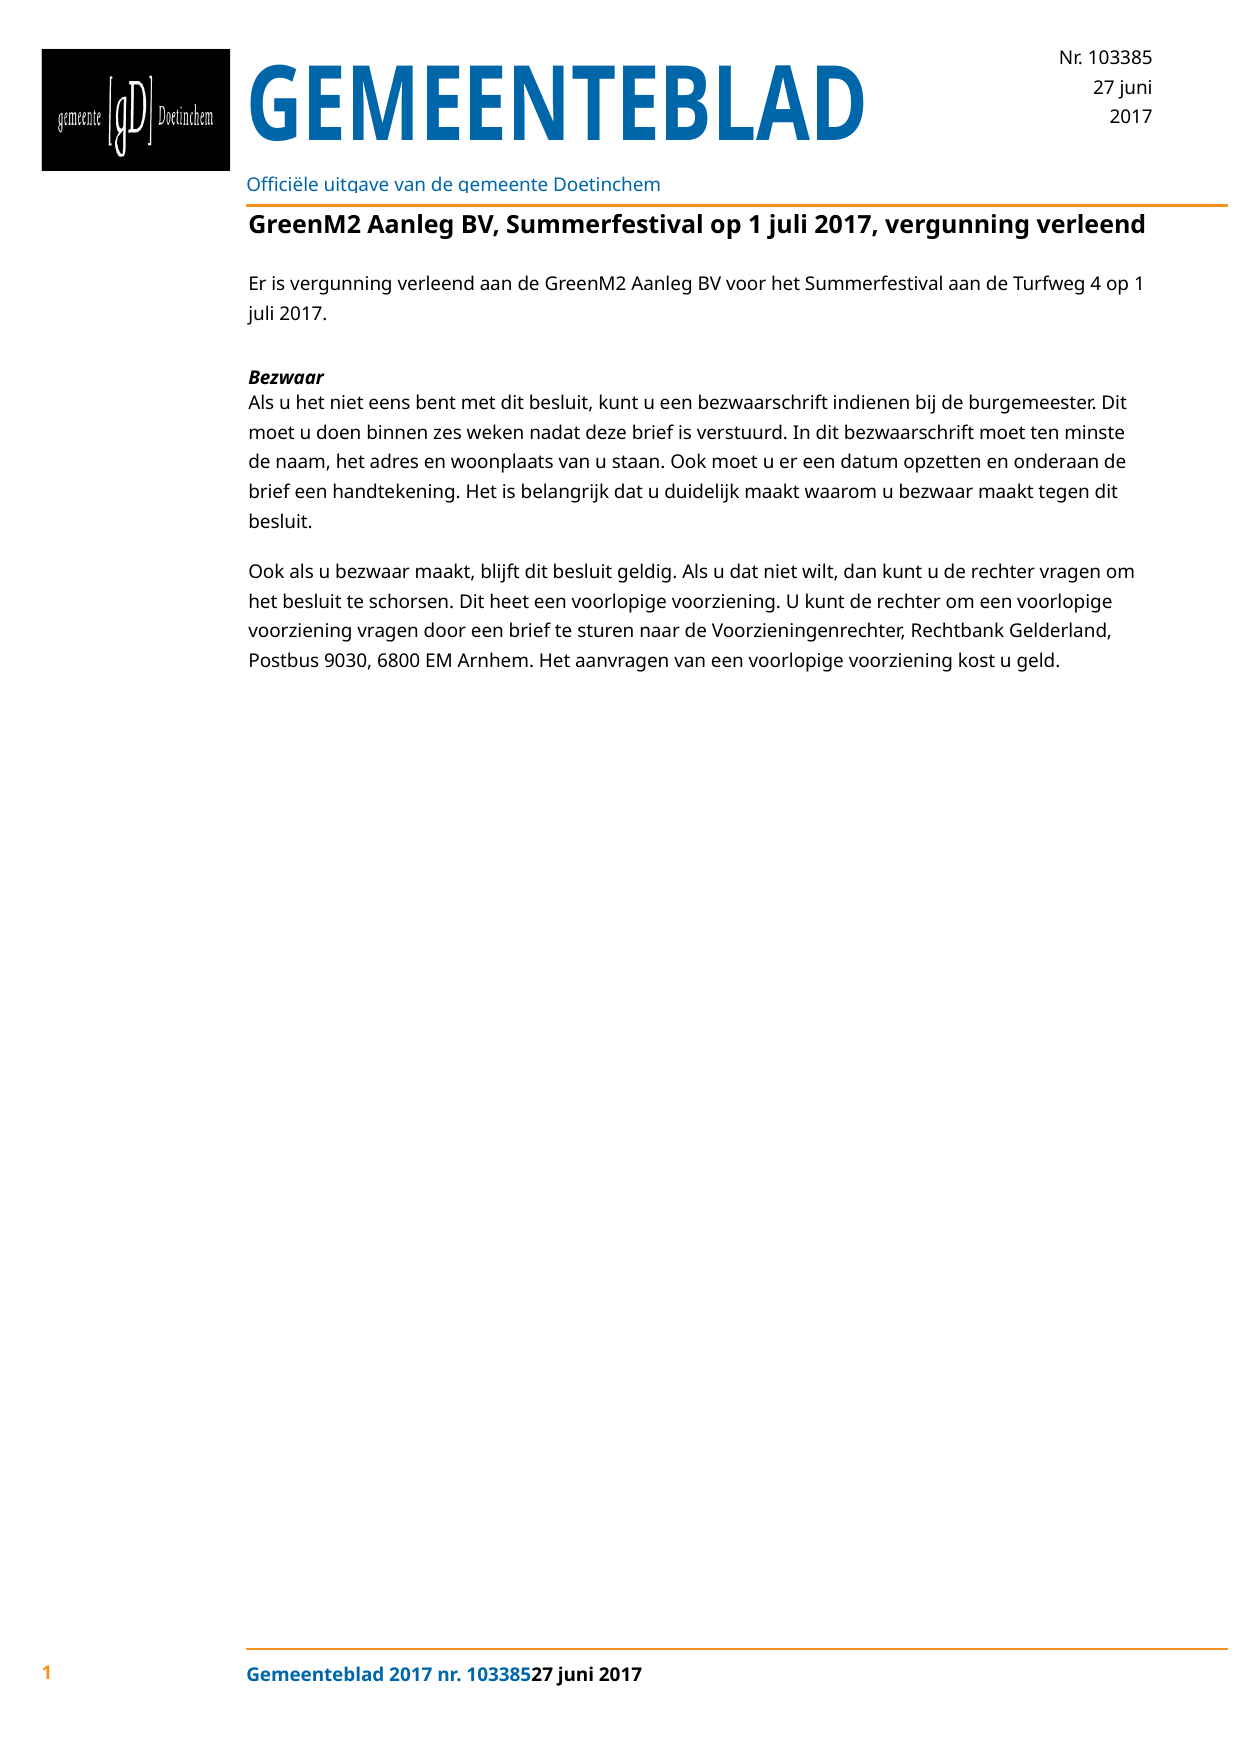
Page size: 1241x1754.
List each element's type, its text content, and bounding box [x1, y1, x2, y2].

text Ook als u bezwaar maakt, blijft dit besluit geldig. Als u dat niet wilt, dan kunt u de rechter vragen om het besluit te schorsen. Dit heet een voorlopige voorziening. U kunt de rechter om een voorlopige voorziening vragen door een brief te sturen naar de Voorzieningenrechter, Rechtbank Gelderland, Postbus 9030, 6800 EM Arnhem. Het aanvragen van een voorlopige voorziening kost u geld. [248, 558, 1152, 673]
text Bezwaar [248, 364, 1152, 389]
picture [41, 47, 231, 172]
text Als u het niet eens bent met dit besluit, kunt u een bezwaarschrift indienen bij de burgemeester. Dit moet u doen binnen zes weken nadat deze brief is verstuurd. In dit bezwaarschrift moet ten minste de naam, het adres en woonplaats van u staan. Ook moet u er een datum opzetten en onderaan de brief een handtekening. Het is belangrijk dat u duidelijk maakt waarom u bezwaar maakt tegen dit besluit. [248, 389, 1152, 534]
text GreenM2 Aanleg BV, Summerfestival op 1 juli 2017, vergunning verleend [248, 207, 1152, 241]
text Er is vergunning verleend aan de GreenM2 Aanleg BV voor het Summerfestival aan de Turfweg 4 op 1 juli 2017. [248, 270, 1152, 326]
